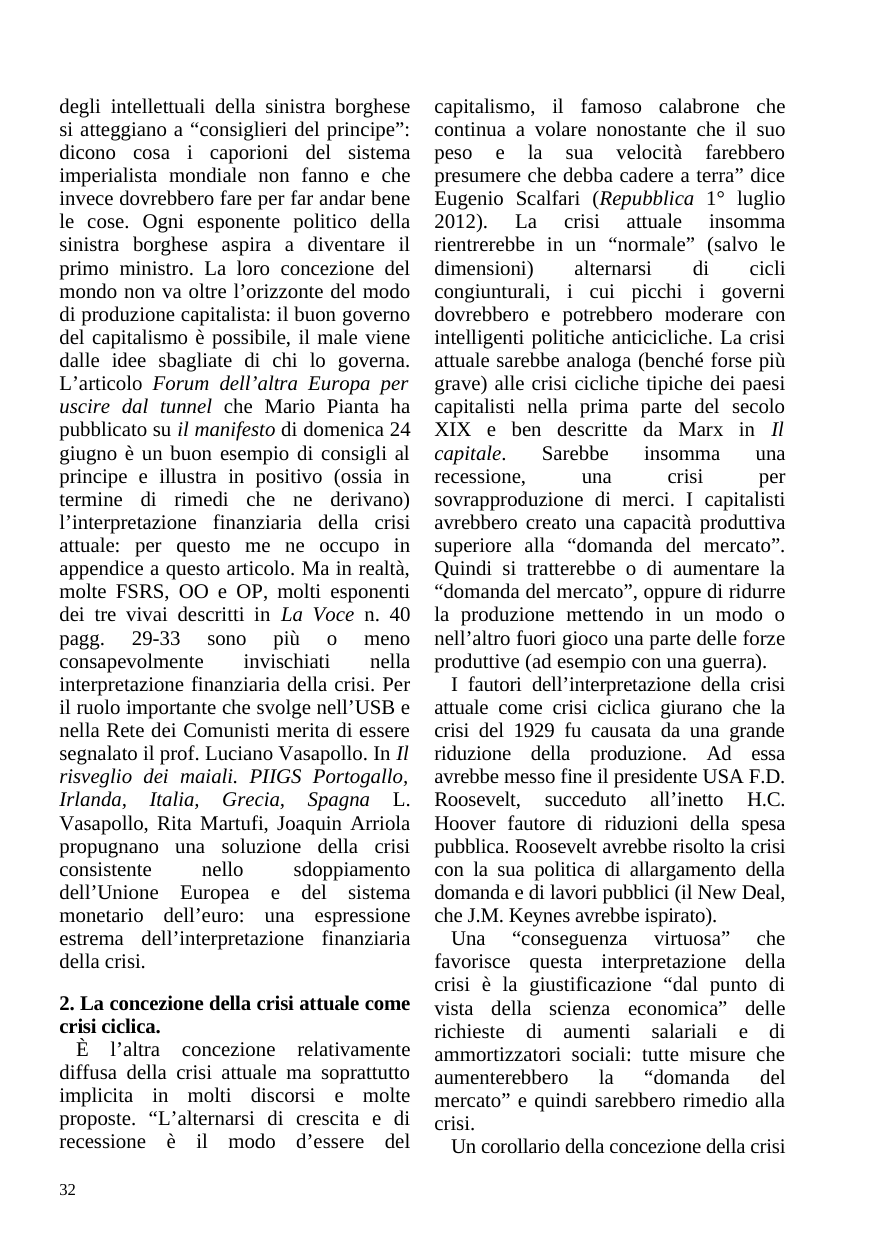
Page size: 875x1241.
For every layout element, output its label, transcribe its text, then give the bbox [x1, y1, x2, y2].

text Un corollario della concezione della crisi [434, 1135, 786, 1158]
text I fautori dell’interpretazione della crisi attuale come crisi ciclica giurano che la crisi del 1929 fu causata da una grande riduzione della produzione. Ad essa avrebbe messo fine il presidente USA F.D. Roosevelt, succeduto all’inetto H.C. Hoover fautore di riduzioni della spesa pubblica. Roosevelt avrebbe risolto la crisi con la sua politica di allargamento della domanda e di lavori pubblici (il New Deal, che J.M. Keynes avrebbe ispirato). [434, 673, 786, 927]
text È l’altra concezione relativamente diffusa della crisi attuale ma soprattutto implicita in molti discorsi e molte proposte. “L’alternarsi di crescita e di recessione è il modo d’essere del [59, 1038, 411, 1153]
text capitalismo, il famoso calabrone che continua a volare nonostante che il suo peso e la sua velocità farebbero presumere che debba cadere a terra” dice Eugenio Scalfari (Repubblica 1° luglio 2012). La crisi attuale insomma rientrerebbe in un “normale” (salvo le dimensioni) alternarsi di cicli congiunturali, i cui picchi i governi dovrebbero e potrebbero moderare con intelligenti politiche anticicliche. La crisi attuale sarebbe analoga (benché forse più grave) alle crisi cicliche tipiche dei paesi capitalisti nella prima parte del secolo XIX e ben descritte da Marx in Il capitale. Sarebbe insomma una recessione, una crisi per sovrapproduzione di merci. I capitalisti avrebbero creato una capacità produttiva superiore alla “domanda del mercato”. Quindi si tratterebbe o di aumentare la “domanda del mercato”, oppure di ridurre la produzione mettendo in un modo o nell’altro fuori gioco una parte delle forze produttive (ad esempio con una guerra). [434, 94, 786, 673]
text 2. La concezione della crisi attuale come crisi ciclica. [59, 992, 411, 1038]
text Una “conseguenza virtuosa” che favorisce questa interpretazione della crisi è la giustificazione “dal punto di vista della scienza economica” delle richieste di aumenti salariali e di ammortizzatori sociali: tutte misure che aumenterebbero la “domanda del mercato” e quindi sarebbero rimedio alla crisi. [434, 927, 786, 1135]
text degli intellettuali della sinistra borghese si atteggiano a “consiglieri del principe”: dicono cosa i caporioni del sistema imperialista mondiale non fanno e che invece dovrebbero fare per far andar bene le cose. Ogni esponente politico della sinistra borghese aspira a diventare il primo ministro. La loro concezione del mondo non va oltre l’orizzonte del modo di produzione capitalista: il buon governo del capitalismo è possibile, il male viene dalle idee sbagliate di chi lo governa. L’articolo Forum dell’altra Europa per uscire dal tunnel che Mario Pianta ha pubblicato su il manifesto di domenica 24 giugno è un buon esempio di consigli al principe e illustra in positivo (ossia in termine di rimedi che ne derivano) l’interpretazione finanziaria della crisi attuale: per questo me ne occupo in appendice a questo articolo. Ma in realtà, molte FSRS, OO e OP, molti esponenti dei tre vivai descritti in La Voce n. 40 pagg. 29-33 sono più o meno consapevolmente invischiati nella interpretazione finanziaria della crisi. Per il ruolo importante che svolge nell’USB e nella Rete dei Comunisti merita di essere segnalato il prof. Luciano Vasapollo. In Il risveglio dei maiali. PIIGS Portogallo, Irlanda, Italia, Grecia, Spagna L. Vasapollo, Rita Martufi, Joaquin Arriola propugnano una soluzione della crisi consistente nello sdoppiamento dell’Unione Europea e del sistema monetario dell’euro: una espressione estrema dell’interpretazione finanziaria della crisi. [59, 94, 411, 973]
